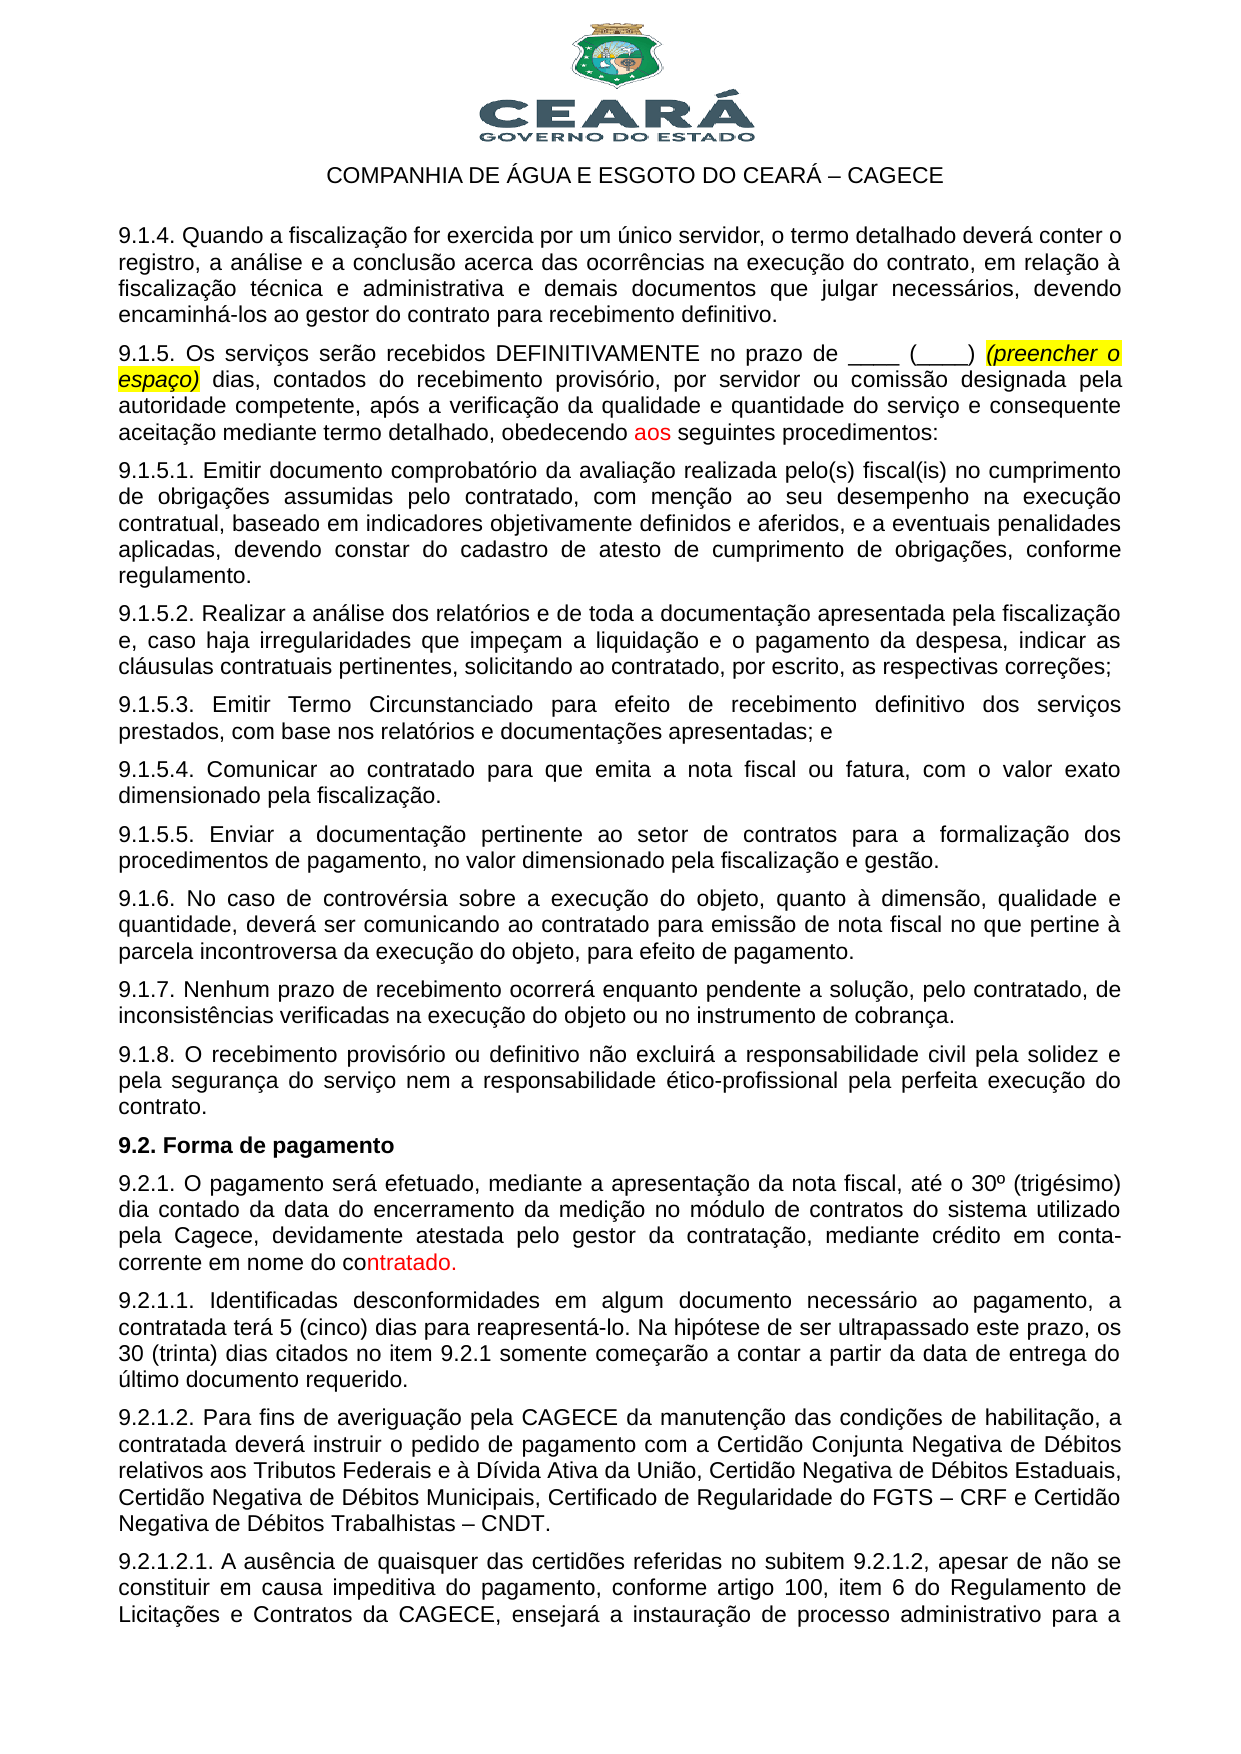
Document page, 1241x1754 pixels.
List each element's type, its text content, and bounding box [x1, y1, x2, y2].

text 9.2.1.1. Identificadas desconformidades em algum documento necessário ao pagamento, a contratada terá 5 (cinco) dias para reapresentá-lo. Na hipótese de ser ultrapassado este prazo, os 30 (trinta) dias citados no item 9.2.1 somente começarão a contar a partir da data de entrega do último documento requerido. [118, 1287, 1122, 1392]
text 9.2.1. O pagamento será efetuado, mediante a apresentação da nota fiscal, até o 30º (trigésimo) dia contado da data do encerramento da medição no módulo de contratos do sistema utilizado pela Cagece, devidamente atestada pelo gestor da contratação, mediante crédito em conta-corrente em nome do contratado. [118, 1170, 1122, 1275]
picture [453, 19, 782, 145]
text 9.1.7. Nenhum prazo de recebimento ocorrerá enquanto pendente a solução, pelo contratado, de inconsistências verificadas na execução do objeto ou no instrumento de cobrança. [118, 976, 1122, 1029]
text 9.2.1.2.1. A ausência de quaisquer das certidões referidas no subitem 9.2.1.2, apesar de não se constituir em causa impeditiva do pagamento, conforme artigo 100, item 6 do Regulamento de Licitações e Contratos da CAGECE, ensejará a instauração de processo administrativo para a [118, 1548, 1122, 1627]
text 9.1.5.3. Emitir Termo Circunstanciado para efeito de recebimento definitivo dos serviços prestados, com base nos relatórios e documentações apresentadas; e [118, 691, 1122, 744]
text 9.2.1.2. Para fins de averiguação pela CAGECE da manutenção das condições de habilitação, a contratada deverá instruir o pedido de pagamento com a Certidão Conjunta Negativa de Débitos relativos aos Tributos Federais e à Dívida Ativa da União, Certidão Negativa de Débitos Estaduais, Certidão Negativa de Débitos Municipais, Certificado de Regularidade do FGTS – CRF e Certidão Negativa de Débitos Trabalhistas – CNDT. [118, 1404, 1122, 1536]
text 9.1.8. O recebimento provisório ou definitivo não excluirá a responsabilidade civil pela solidez e pela segurança do serviço nem a responsabilidade ético-profissional pela perfeita execução do contrato. [118, 1041, 1122, 1120]
text 9.1.4. Quando a fiscalização for exercida por um único servidor, o termo detalhado deverá conter o registro, a análise e a conclusão acerca das ocorrências na execução do contrato, em relação à fiscalização técnica e administrativa e demais documentos que julgar necessários, devendo encaminhá-los ao gestor do contrato para recebimento definitivo. [118, 222, 1122, 328]
text 9.1.5.1. Emitir documento comprobatório da avaliação realizada pelo(s) fiscal(is) no cumprimento de obrigações assumidas pelo contratado, com menção ao seu desempenho na execução contratual, baseado em indicadores objetivamente definidos e aferidos, e a eventuais penalidades aplicadas, devendo constar do cadastro de atesto de cumprimento de obrigações, conforme regulamento. [118, 457, 1122, 588]
text 9.1.5.4. Comunicar ao contratado para que emita a nota fiscal ou fatura, com o valor exato dimensionado pela fiscalização. [118, 756, 1122, 809]
text 9.1.5.5. Enviar a documentação pertinente ao setor de contratos para a formalização dos procedimentos de pagamento, no valor dimensionado pela fiscalização e gestão. [118, 821, 1122, 873]
text 9.1.6. No caso de controvérsia sobre a execução do objeto, quanto à dimensão, qualidade e quantidade, deverá ser comunicando ao contratado para emissão de nota fiscal no que pertine à parcela incontroversa da execução do objeto, para efeito de pagamento. [118, 885, 1122, 964]
text 9.1.5.2. Realizar a análise dos relatórios e de toda a documentação apresentada pela fiscalização e, caso haja irregularidades que impeçam a liquidação e o pagamento da despesa, indicar as cláusulas contratuais pertinentes, solicitando ao contratado, por escrito, as respectivas correções; [118, 600, 1122, 679]
text 9.1.5. Os serviços serão recebidos DEFINITIVAMENTE no prazo de ____ (____) (preencher o espaço) dias, contados do recebimento provisório, por servidor ou comissão designada pela autoridade competente, após a verificação da qualidade e quantidade do serviço e consequente aceitação mediante termo detalhado, obedecendo aos seguintes procedimentos: [118, 339, 1122, 445]
text 9.2. Forma de pagamento [118, 1132, 1122, 1158]
